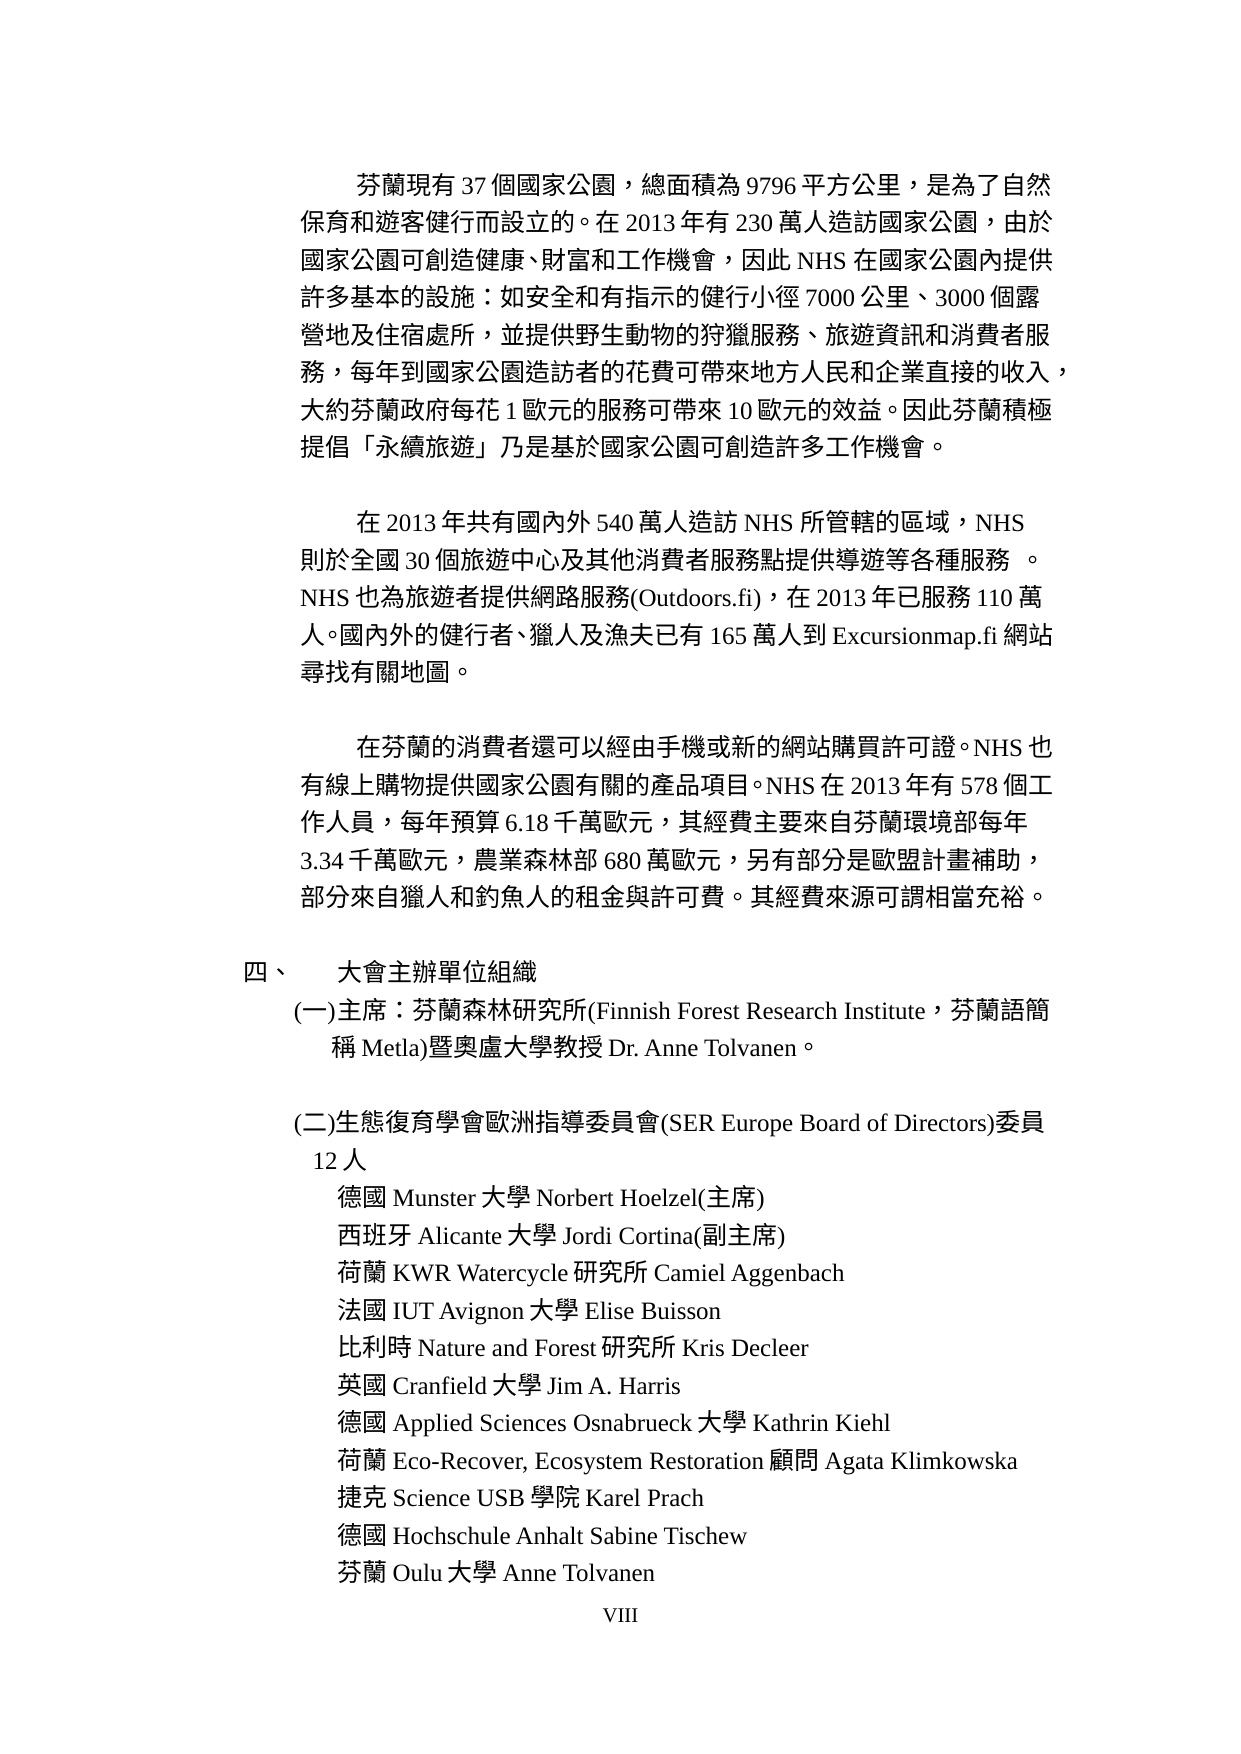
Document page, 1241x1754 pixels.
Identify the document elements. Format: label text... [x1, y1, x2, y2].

text 芬蘭現有37個國家公園，總面積為9796平方公里，是為了自然保育和遊客健行而設立的。在2013年有230萬人造訪國家公園，由於國家公園可創造健康、財富和工作機會，因此NHS 在國家公園內提供許多基本的設施：如安全和有指示的健行小徑7000公里、3000個露營地及住宿處所，並提供野生動物的狩獵服務、旅遊資訊和消費者服務，每年到國家公園造訪者的花費可帶來地方人民和企業直接的收入，大約芬蘭政府每花1歐元的服務可帶來10歐元的效益。因此芬蘭積極提倡「永續旅遊」乃是基於國家公園可創造許多工作機會。 [300, 164, 1053, 464]
list 大會主辦單位組織 [244, 952, 1053, 989]
text 捷克Science USB學院Karel Prach [337, 1477, 1053, 1514]
text 德國Munster大學Norbert Hoelzel(主席) [337, 1177, 1053, 1214]
text 荷蘭Eco-Recover, Ecosystem Restoration顧問Agata Klimkowska [337, 1439, 1053, 1477]
list 主席：芬蘭森林研究所(Finnish Forest Research Institute，芬蘭語簡 稱Metla)暨奧盧大學教授Dr. Anne Tolvanen。 [294, 989, 1053, 1064]
text 在芬蘭的消費者還可以經由手機或新的網站購買許可證。NHS也有線上購物提供國家公園有關的產品項目。NHS在2013年有578個工作人員，每年預算6.18千萬歐元，其經費主要來自芬蘭環境部每年3.34千萬歐元，農業森林部680萬歐元，另有部分是歐盟計畫補助，部分來自獵人和釣魚人的租金與許可費。其經費來源可謂相當充裕。 [300, 727, 1053, 914]
text 在2013年共有國內外540萬人造訪NHS 所管轄的區域，NHS則於全國30個旅遊中心及其他消費者服務點提供導遊等各種服務。NHS也為旅遊者提供網路服務(Outdoors.fi)，在2013年已服務110萬人。國內外的健行者、獵人及漁夫已有165萬人到Excursionmap.fi網站尋找有關地圖。 [300, 502, 1053, 689]
text 英國Cranfield大學Jim A. Harris [337, 1364, 1053, 1402]
text (二)生態復育學會歐洲指導委員會(SER Europe Board of Directors)委員 [294, 1102, 1053, 1139]
text 比利時Nature and Forest研究所Kris Decleer [337, 1327, 1053, 1364]
text 12人 [294, 1139, 1053, 1177]
text 德國Hochschule Anhalt Sabine Tischew [337, 1514, 1053, 1552]
text 荷蘭KWR Watercycle研究所Camiel Aggenbach [337, 1252, 1053, 1289]
text 芬蘭Oulu大學Anne Tolvanen [337, 1552, 1053, 1589]
text 德國Applied Sciences Osnabrueck大學Kathrin Kiehl [337, 1402, 1053, 1439]
text 法國IUT Avignon大學Elise Buisson [337, 1289, 1053, 1327]
text 西班牙Alicante大學Jordi Cortina(副主席) [337, 1214, 1053, 1252]
